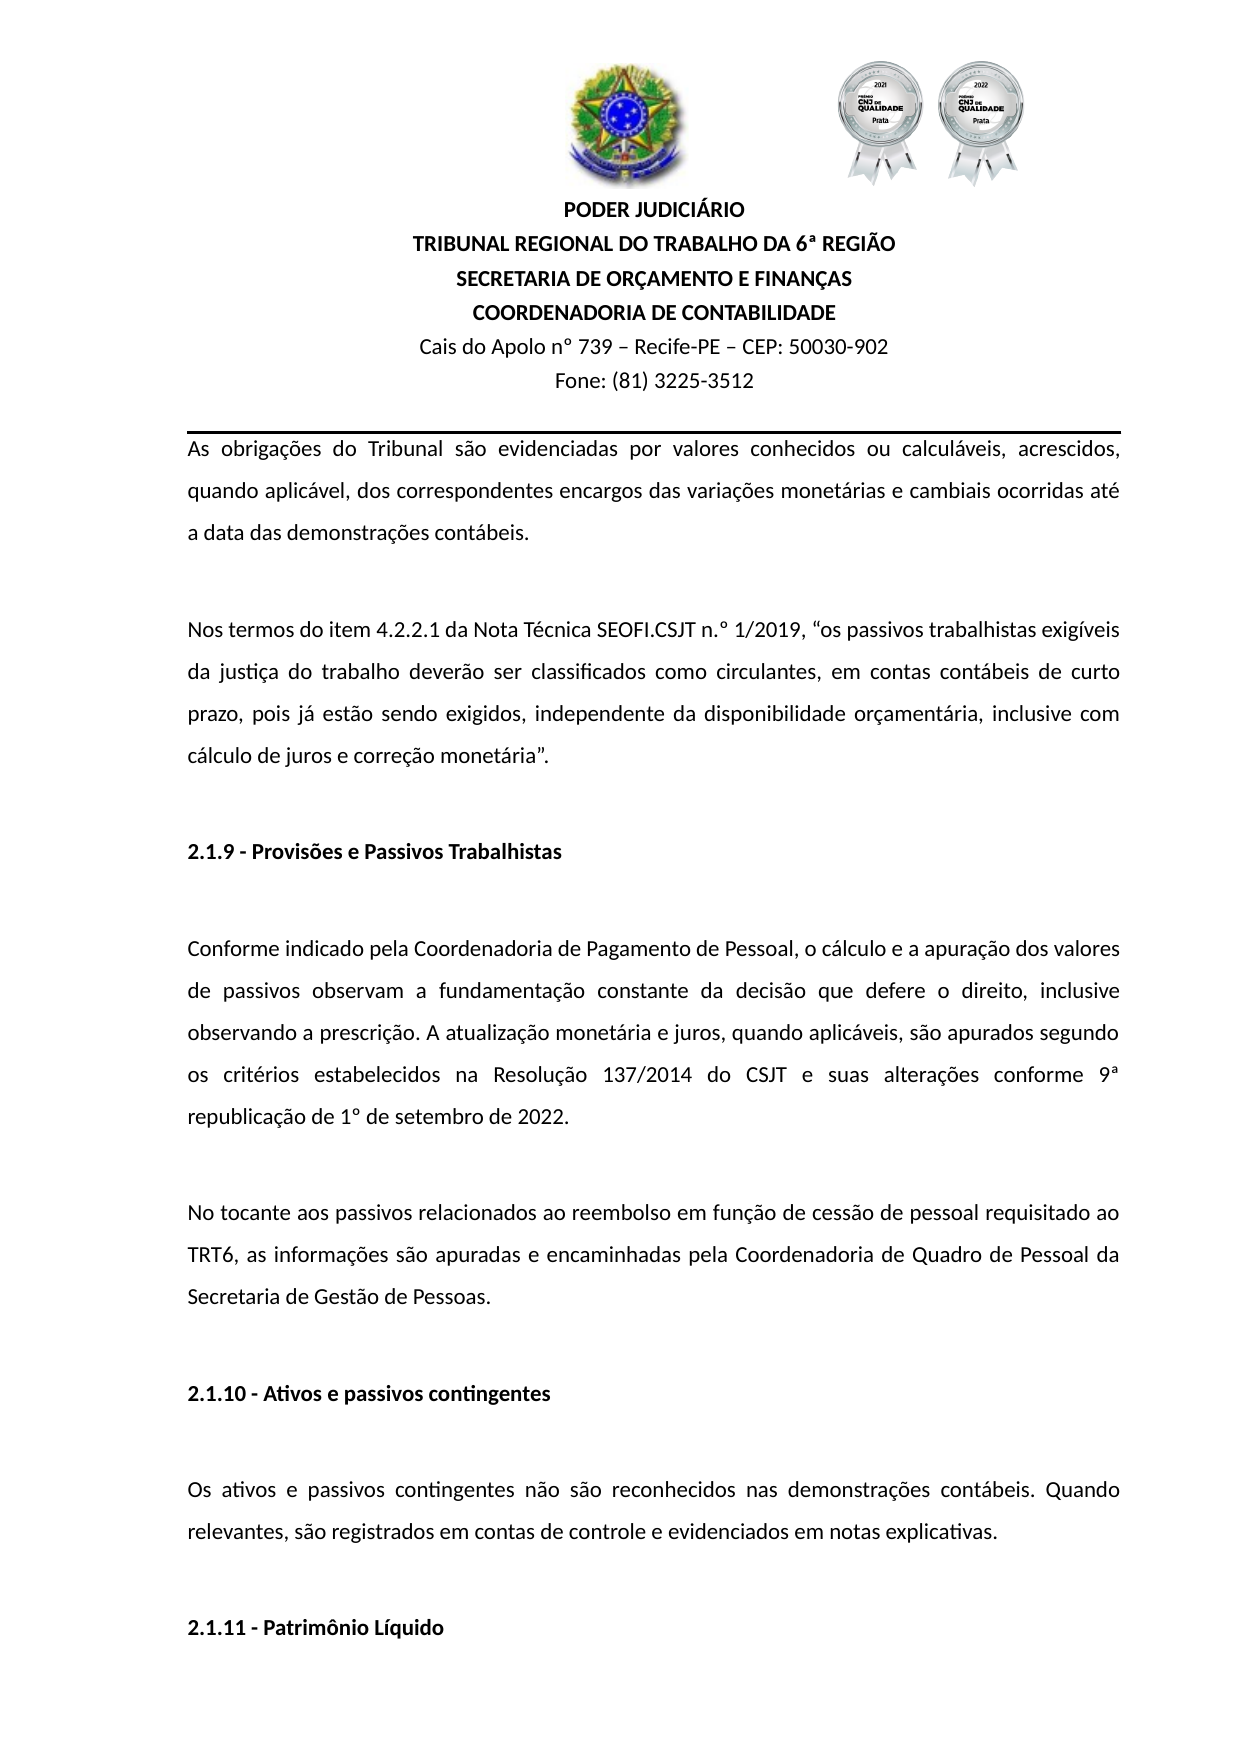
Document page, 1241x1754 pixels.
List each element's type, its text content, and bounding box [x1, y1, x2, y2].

text Conforme indicado pela Coordenadoria de Pagamento de Pessoal, o cálculo e a apuração dos valores de passivos observam a fundamentação constante da decisão que defere o direito, inclusive observando a prescrição. A atualização monetária e juros, quando aplicáveis, são apurados segundo os critérios estabelecidos na Resolução 137/2014 do CSJT e suas alterações conforme 9ª republicação de 1º de setembro de 2022. [187, 934, 1121, 1130]
text Nos termos do item 4.2.2.1 da Nota Técnica SEOFI.CSJT n.º 1/2019, “os passivos trabalhistas exigíveis da justiça do trabalho deverão ser classificados como circulantes, em contas contábeis de curto prazo, pois já estão sendo exigidos, independente da disponibilidade orçamentária, inclusive com cálculo de juros e correção monetária”. [187, 615, 1121, 769]
text As obrigações do Tribunal são evidenciadas por valores conhecidos ou calculáveis, acrescidos, quando aplicável, dos correspondentes encargos das variações monetárias e cambiais ocorridas até a data das demonstrações contábeis. [187, 434, 1121, 547]
picture [818, 61, 1025, 188]
text 2.1.9 - Provisões e Passivos Trabalhistas [187, 837, 1121, 865]
text 2.1.10 - Ativos e passivos contingentes [187, 1379, 1121, 1407]
text 2.1.11 - Patrimônio Líquido [187, 1613, 1121, 1642]
picture [565, 63, 689, 189]
text Os ativos e passivos contingentes não são reconhecidos nas demonstrações contábeis. Quando relevantes, são registrados em contas de controle e evidenciados em notas explicativas. [187, 1475, 1121, 1545]
text No tocante aos passivos relacionados ao reembolso em função de cessão de pessoal requisitado ao TRT6, as informações são apuradas e encaminhadas pela Coordenadoria de Quadro de Pessoal da Secretaria de Gestão de Pessoas. [187, 1198, 1121, 1310]
